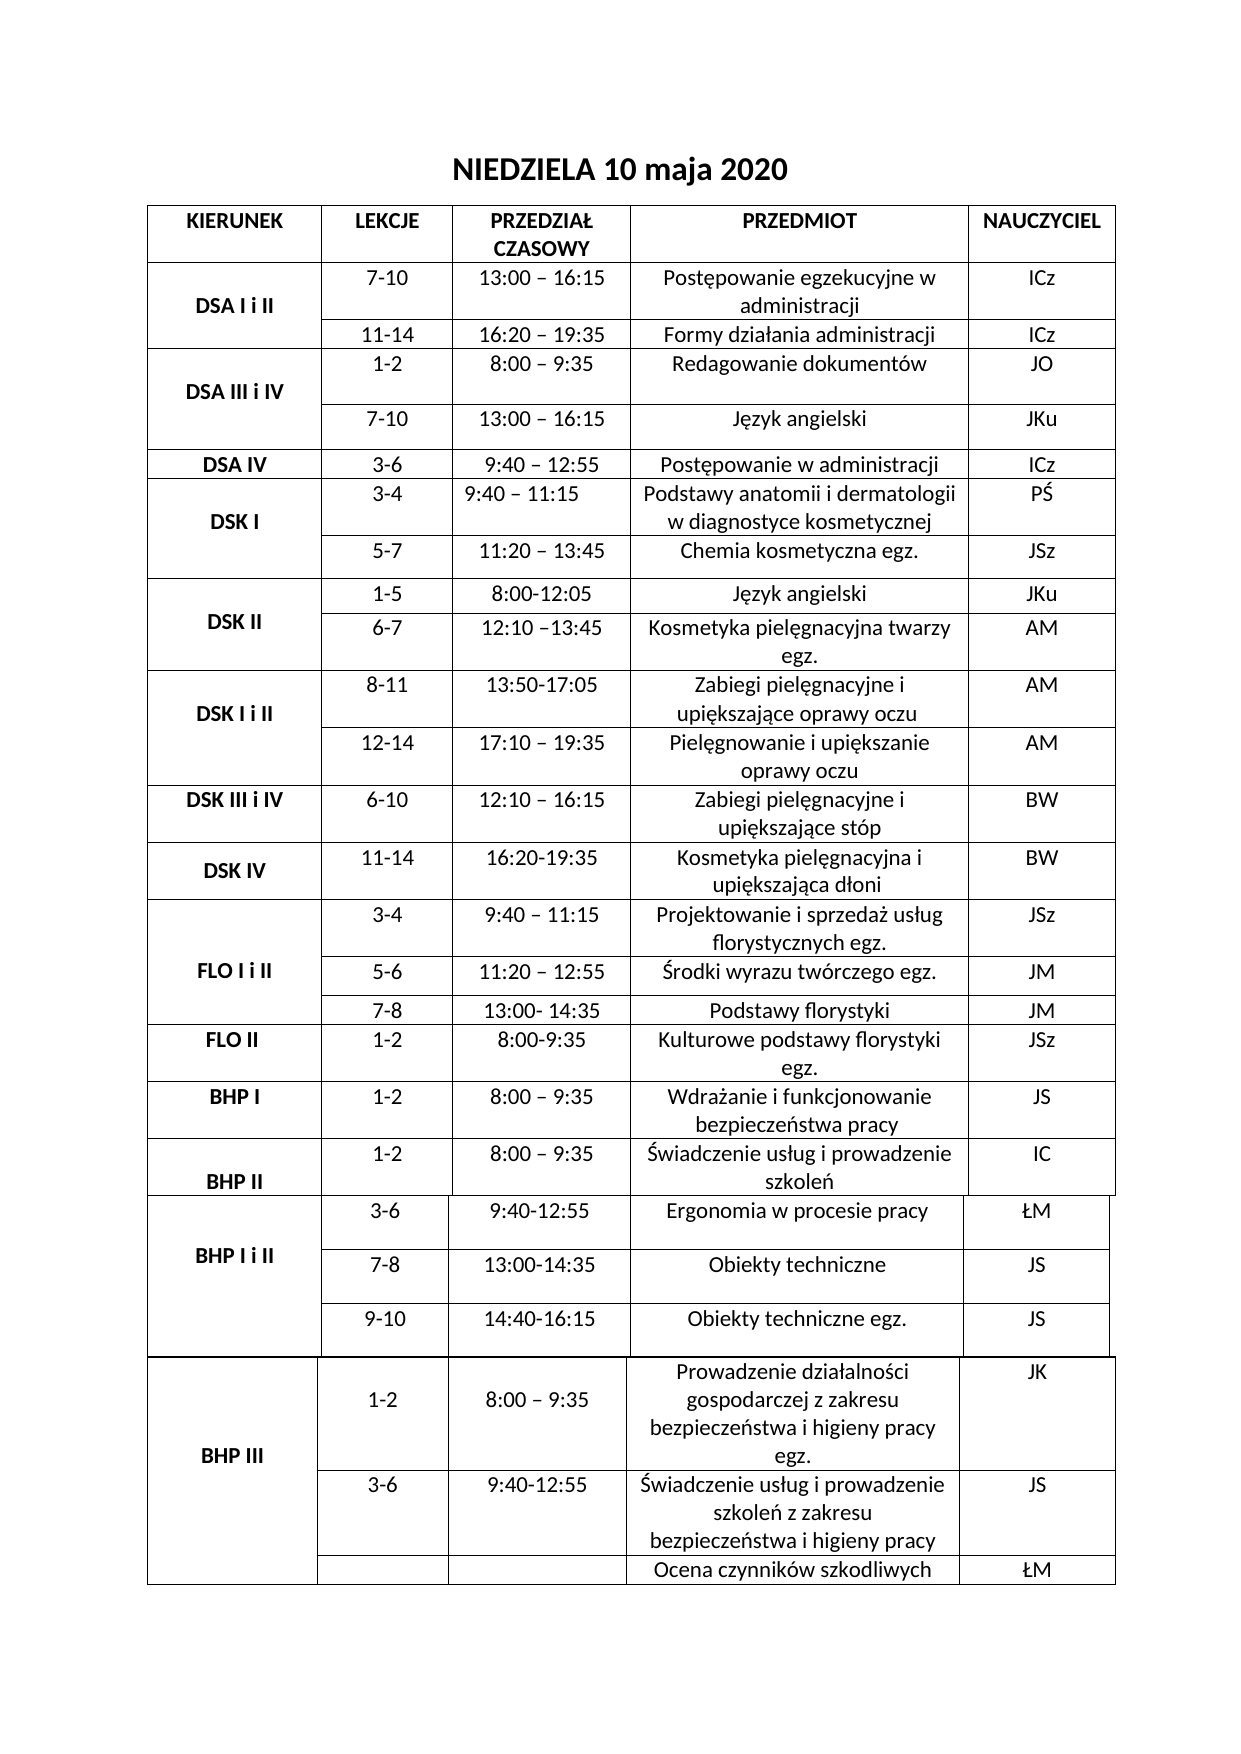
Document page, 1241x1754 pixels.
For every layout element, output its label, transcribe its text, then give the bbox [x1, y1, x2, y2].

table_cell BW [969, 843, 1115, 899]
table_cell Język angielski [631, 579, 968, 612]
table_cell JO [969, 349, 1115, 403]
table_cell 6-7 [322, 614, 452, 669]
table_cell 12:10 – 16:15 [453, 786, 630, 842]
table_cell ICz [969, 263, 1115, 319]
table_cell Podstawy anatomii i dermatologii w diagnostyce kosmetycznej [631, 479, 968, 535]
table_cell PŚ [969, 479, 1115, 535]
table_cell 1-2 [322, 349, 452, 403]
table_cell DSK III i IV [148, 786, 321, 842]
table_cell Ergonomia w procesie pracy [631, 1196, 963, 1249]
table_cell 7-10 [322, 405, 452, 449]
table_cell Postępowanie egzekucyjne w administracji [631, 263, 968, 319]
table_cell [449, 1556, 626, 1584]
table_cell IC [969, 1139, 1115, 1195]
table_cell 3-4 [322, 479, 452, 535]
table_cell JM [969, 996, 1115, 1024]
table_cell FLO II [148, 1025, 321, 1081]
table_cell JK [960, 1358, 1115, 1469]
table_cell JS [960, 1471, 1115, 1554]
table_cell DSA I i II [148, 263, 321, 348]
table_cell BHP I i II [148, 1196, 321, 1356]
table_cell 1-2 [322, 1139, 452, 1195]
table_cell 3-4 [322, 900, 452, 956]
table_cell 3-6 [322, 450, 452, 478]
table_cell Redagowanie dokumentów [631, 349, 968, 403]
table_cell BHP I [148, 1082, 321, 1138]
table_cell ICz [969, 450, 1115, 478]
table_cell DSA IV [148, 450, 321, 478]
table_header KIERUNEK [148, 206, 321, 262]
table_cell 8:00 – 9:35 [453, 1082, 630, 1138]
table_cell Ocena czynników szkodliwych [627, 1556, 959, 1584]
table_cell AM [969, 728, 1115, 784]
table_cell Pielęgnowanie i upiększanie oprawy oczu [631, 728, 968, 784]
table_cell Zabiegi pielęgnacyjne i upiększające oprawy oczu [631, 671, 968, 727]
table_cell Obiekty techniczne egz. [631, 1304, 963, 1356]
table_cell 13:00 – 16:15 [453, 263, 630, 319]
table_cell 8:00-9:35 [453, 1025, 630, 1081]
table_cell JSz [969, 900, 1115, 956]
table_cell 1-2 [322, 1025, 452, 1081]
table_cell 11-14 [322, 320, 452, 348]
table_cell 11-14 [322, 843, 452, 899]
table_cell Język angielski [631, 405, 968, 449]
table_cell 6-10 [322, 786, 452, 842]
table_cell JSz [969, 536, 1115, 578]
table_cell Kulturowe podstawy florystyki egz. [631, 1025, 968, 1081]
table_cell [318, 1556, 448, 1584]
table_cell JKu [969, 405, 1115, 449]
table_cell 7-8 [322, 1250, 448, 1303]
table_header PRZEDZIAŁ CZASOWY [453, 206, 630, 262]
table_cell 11:20 – 12:55 [453, 957, 630, 995]
table_cell 9:40 – 11:15 [453, 900, 630, 956]
table_cell 5-7 [322, 536, 452, 578]
table_cell 9-10 [322, 1304, 448, 1356]
table_cell Obiekty techniczne [631, 1250, 963, 1303]
table_cell Zabiegi pielęgnacyjne i upiększające stóp [631, 786, 968, 842]
table_header LEKCJE [322, 206, 452, 262]
table_cell 8:00 – 9:35 [449, 1358, 626, 1469]
table_cell 13:50-17:05 [453, 671, 630, 727]
table_cell 17:10 – 19:35 [453, 728, 630, 784]
table_cell DSK I i II [148, 671, 321, 784]
table_cell JM [969, 957, 1115, 995]
table_cell BHP II [148, 1139, 321, 1195]
table_cell Wdrażanie i funkcjonowanie bezpieczeństwa pracy [631, 1082, 968, 1138]
table_cell 1-2 [318, 1358, 448, 1469]
table_cell 16:20-19:35 [453, 843, 630, 899]
table_cell 1-2 [322, 1082, 452, 1138]
table_cell [1110, 1249, 1115, 1303]
text NIEDZIELA 10 maja 2020 [148, 148, 1093, 188]
table_cell DSK I [148, 479, 321, 578]
table_cell Chemia kosmetyczna egz. [631, 536, 968, 578]
table_cell Postępowanie w administracji [631, 450, 968, 478]
table_cell AM [969, 614, 1115, 669]
table_cell 9:40 – 11:15 [453, 479, 630, 535]
table_cell DSA III i IV [148, 349, 321, 449]
table_cell 8:00 – 9:35 [453, 1139, 630, 1195]
table_cell 9:40-12:55 [449, 1471, 626, 1554]
table_cell 12:10 –13:45 [453, 614, 630, 669]
table_cell JSz [969, 1025, 1115, 1081]
table_cell JS [964, 1304, 1109, 1356]
table_cell 13:00 – 16:15 [453, 405, 630, 449]
table_cell 3-6 [322, 1196, 448, 1249]
table_cell Środki wyrazu twórczego egz. [631, 957, 968, 995]
table_cell Podstawy florystyki [631, 996, 968, 1024]
table_cell 14:40-16:15 [449, 1304, 630, 1356]
table_cell 8:00-12:05 [453, 579, 630, 612]
table_cell 8-11 [322, 671, 452, 727]
table_cell JS [969, 1082, 1115, 1138]
table_cell 7-8 [322, 996, 452, 1024]
table_cell ŁM [960, 1556, 1115, 1584]
table_cell 1-5 [322, 579, 452, 612]
table_cell JKu [969, 579, 1115, 612]
table_header PRZEDMIOT [631, 206, 968, 262]
table_cell 16:20 – 19:35 [453, 320, 630, 348]
table_cell 3-6 [318, 1471, 448, 1554]
table_cell [1110, 1196, 1115, 1249]
table_cell AM [969, 671, 1115, 727]
table_cell Formy działania administracji [631, 320, 968, 348]
table_cell DSK II [148, 579, 321, 669]
table_cell 11:20 – 13:45 [453, 536, 630, 578]
table_cell 9:40-12:55 [449, 1196, 630, 1249]
table_cell Świadczenie usług i prowadzenie szkoleń z zakresu bezpieczeństwa i higieny pracy [627, 1471, 959, 1554]
table_cell Kosmetyka pielęgnacyjna twarzy egz. [631, 614, 968, 669]
table_cell Projektowanie i sprzedaż usług florystycznych egz. [631, 900, 968, 956]
table_cell JS [964, 1250, 1109, 1303]
table_cell Kosmetyka pielęgnacyjna i upiększająca dłoni [631, 843, 968, 899]
table_cell BW [969, 786, 1115, 842]
table_cell 12-14 [322, 728, 452, 784]
table_header NAUCZYCIEL [969, 206, 1115, 262]
table_cell 5-6 [322, 957, 452, 995]
table_cell Świadczenie usług i prowadzenie szkoleń [631, 1139, 968, 1195]
table_cell Prowadzenie działalności gospodarczej z zakresu bezpieczeństwa i higieny pracy egz. [627, 1358, 959, 1469]
table_cell 13:00- 14:35 [453, 996, 630, 1024]
table_cell 7-10 [322, 263, 452, 319]
table_cell 13:00-14:35 [449, 1250, 630, 1303]
table_cell DSK IV [148, 843, 321, 899]
table_cell 9:40 – 12:55 [453, 450, 630, 478]
table_cell BHP III [148, 1358, 317, 1584]
table_cell FLO I i II [148, 900, 321, 1024]
table_cell ŁM [964, 1196, 1109, 1249]
table_cell [1110, 1303, 1115, 1356]
table_cell 8:00 – 9:35 [453, 349, 630, 403]
table_cell ICz [969, 320, 1115, 348]
